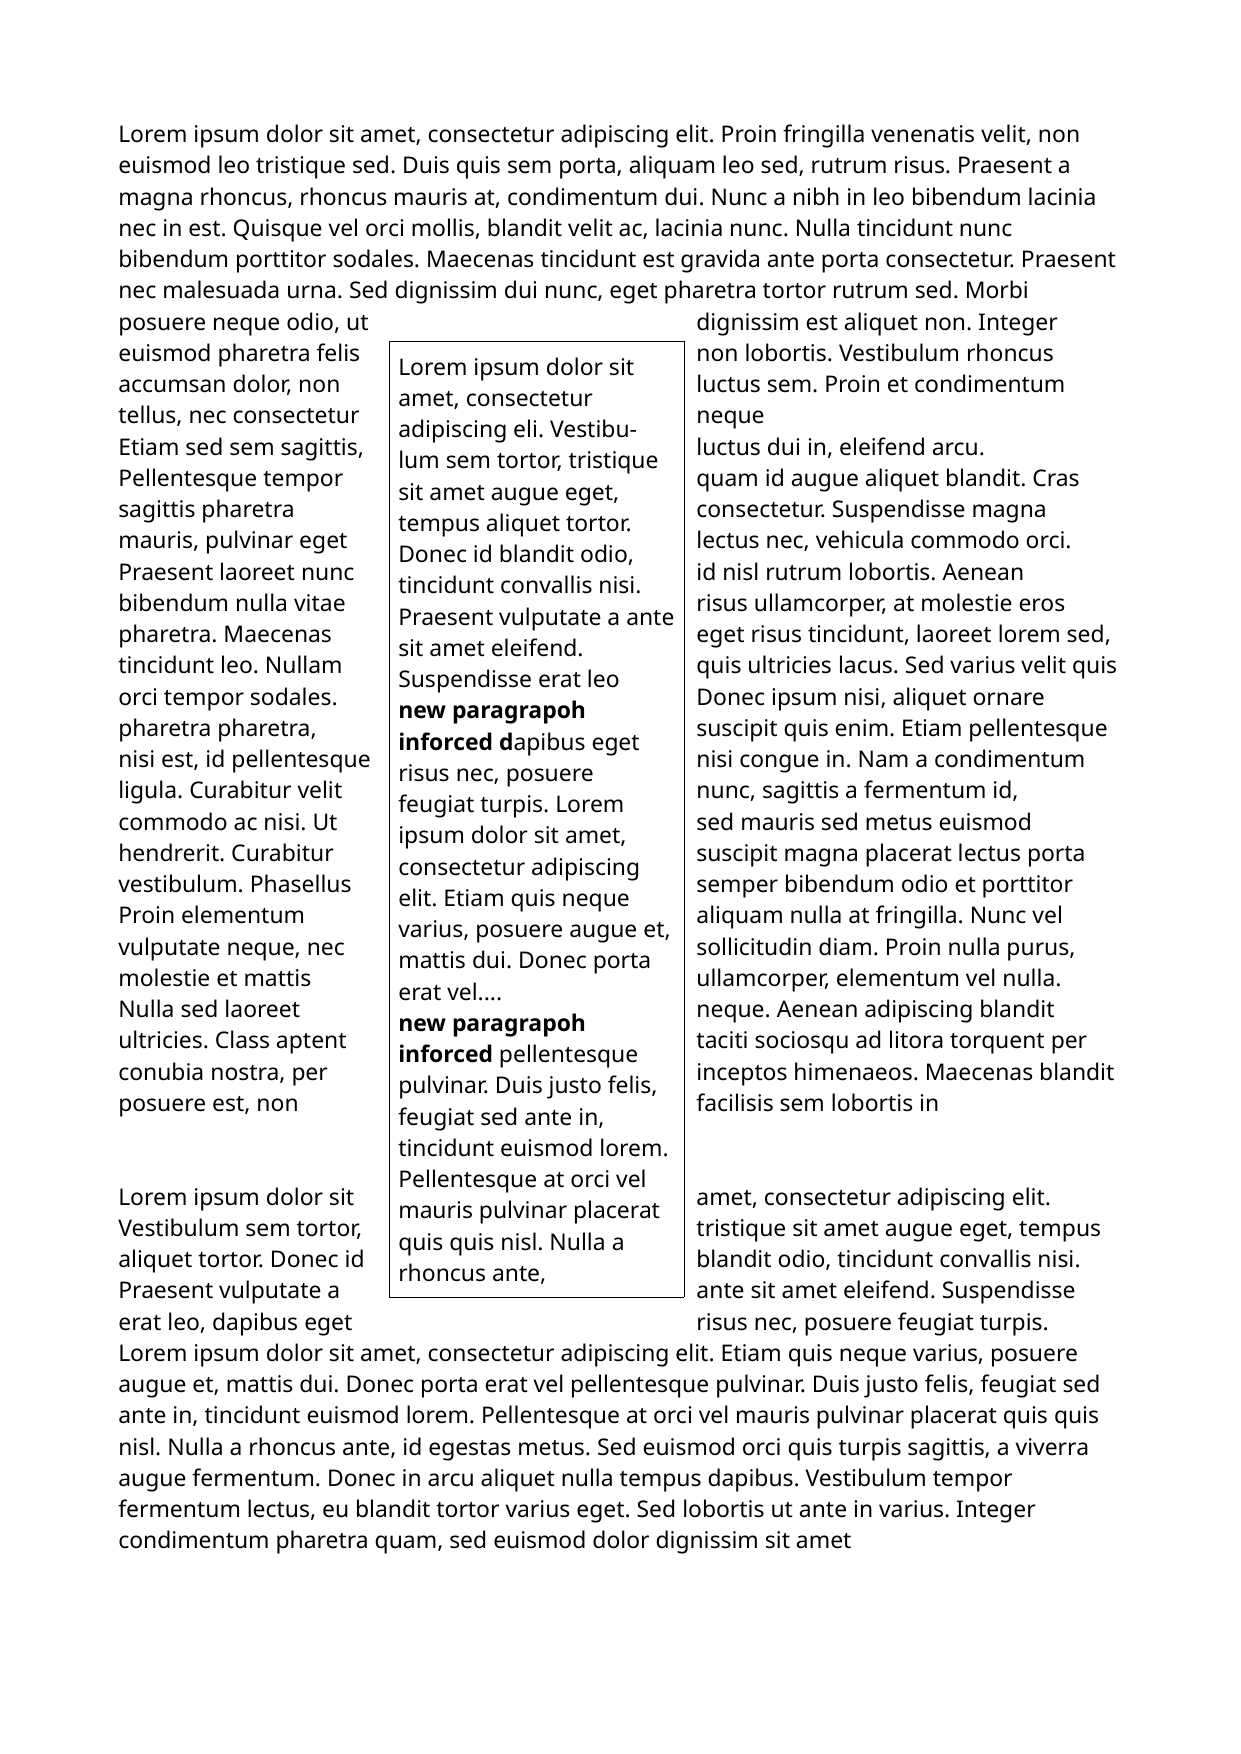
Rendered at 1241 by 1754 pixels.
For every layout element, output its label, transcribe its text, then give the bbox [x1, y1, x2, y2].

text Proin elementum aliquam nulla at fringilla. Nunc vel vulputate neque, nec sollicitudin diam. Proin nulla purus, molestie et mattis ullamcorper, elementum vel nulla. Nulla sed laoreet neque. Aenean adipiscing blandit ultricies. Class aptent taciti sociosqu ad litora torquent per conubia nostra, per inceptos himenaeos. Maecenas blandit posuere est, non facilisis sem lobortis in [685, 899, 1122, 1118]
text Proin elementum aliquam nulla at fringilla. Nunc vel vulputate neque, nec sollicitudin diam. Proin nulla purus, molestie et mattis ullamcorper, elementum vel nulla. Nulla sed laoreet neque. Aenean adipiscing blandit ultricies. Class aptent taciti sociosqu ad litora torquent per conubia nostra, per inceptos himenaeos. Maecenas blandit posuere est, non facilisis sem lobortis in [118, 899, 389, 1118]
text Lorem ipsum dolor sit amet, consectetur adipiscing elit. Proin fringilla venenatis velit, non euismod leo tristique sed. Duis quis sem porta, aliquam leo sed, rutrum risus. Praesent a magna rhoncus, rhoncus mauris at, condimentum dui. Nunc a nibh in leo bibendum lacinia nec in est. Quisque vel orci mollis, blandit velit ac, lacinia nunc. Nulla tincidunt nunc bibendum porttitor sodales. Maecenas tincidunt est gravida ante porta consectetur. Praesent nec malesuada urna. Sed dignissim dui nunc, eget pharetra tortor rutrum sed. Morbi posuere neque odio, ut dignissim est aliquet non. Integer euismod pharetra felis non lobortis. Vestibulum rhoncus accumsan dolor, non luctus sem. Proin et condimentum tellus, nec consectetur neque [390, 342, 684, 1297]
text Lorem ipsum dolor sit amet, consectetur adipiscing eli. Vestibu-lum sem tortor, tristique sit amet augue eget, tempus aliquet tortor. Donec id blandit odio, tincidunt convallis nisi. Praesent vulputate a ante sit amet eleifend. Suspendisse erat leo [398, 350, 675, 694]
text new paragrapoh inforced pellentesque pulvinar. Duis justo felis, feugiat sed ante in, tincidunt euismod lorem. Pellentesque at orci vel mauris pulvinar placerat quis quis nisl. Nulla a rhoncus ante, [398, 1007, 675, 1288]
text Etiam sed sem sagittis, luctus dui in, eleifend arcu. Pellentesque tempor quam id augue aliquet blandit. Cras sagittis pharetra consectetur. Suspendisse magna mauris, pulvinar eget lectus nec, vehicula commodo orci. Praesent laoreet nunc id nisl rutrum lobortis. Aenean bibendum nulla vitae risus ullamcorper, at molestie eros pharetra. Maecenas eget risus tincidunt, laoreet lorem sed, tincidunt leo. Nullam quis ultricies lacus. Sed varius velit quis orci tempor sodales. Donec ipsum nisi, aliquet ornare pharetra pharetra, suscipit quis enim. Etiam pellentesque nisi est, id pellentesque nisi congue in. Nam a condimentum ligula. Curabitur velit nunc, sagittis a fermentum id, commodo ac nisi. Ut sed mauris sed metus euismod hendrerit. Curabitur suscipit magna placerat lectus porta vestibulum. Phasellus semper bibendum odio et porttitor [685, 431, 1122, 899]
text Lorem ipsum dolor sit amet, consectetur adipiscing elit. Proin fringilla venenatis velit, non euismod leo tristique sed. Duis quis sem porta, aliquam leo sed, rutrum risus. Praesent a magna rhoncus, rhoncus mauris at, condimentum dui. Nunc a nibh in leo bibendum lacinia nec in est. Quisque vel orci mollis, blandit velit ac, lacinia nunc. Nulla tincidunt nunc bibendum porttitor sodales. Maecenas tincidunt est gravida ante porta consectetur. Praesent nec malesuada urna. Sed dignissim dui nunc, eget pharetra tortor rutrum sed. Morbi posuere neque odio, ut dignissim est aliquet non. Integer euismod pharetra felis non lobortis. Vestibulum rhoncus accumsan dolor, non luctus sem. Proin et condimentum tellus, nec consectetur neque [118, 118, 1122, 431]
text Etiam sed sem sagittis, luctus dui in, eleifend arcu. Pellentesque tempor quam id augue aliquet blandit. Cras sagittis pharetra consectetur. Suspendisse magna mauris, pulvinar eget lectus nec, vehicula commodo orci. Praesent laoreet nunc id nisl rutrum lobortis. Aenean bibendum nulla vitae risus ullamcorper, at molestie eros pharetra. Maecenas eget risus tincidunt, laoreet lorem sed, tincidunt leo. Nullam quis ultricies lacus. Sed varius velit quis orci tempor sodales. Donec ipsum nisi, aliquet ornare pharetra pharetra, suscipit quis enim. Etiam pellentesque nisi est, id pellentesque nisi congue in. Nam a condimentum ligula. Curabitur velit nunc, sagittis a fermentum id, commodo ac nisi. Ut sed mauris sed metus euismod hendrerit. Curabitur suscipit magna placerat lectus porta vestibulum. Phasellus semper bibendum odio et porttitor [118, 431, 389, 899]
text Lorem ipsum dolor sit amet, consectetur adipiscing elit. Vestibulum sem tortor, tristique sit amet augue eget, tempus aliquet tortor. Donec id blandit odio, tincidunt convallis nisi. Praesent vulputate a ante sit amet eleifend. Suspendisse erat leo, dapibus eget risus nec, posuere feugiat turpis. Lorem ipsum dolor sit amet, consectetur adipiscing elit. Etiam quis neque varius, posuere augue et, mattis dui. Donec porta erat vel pellentesque pulvinar. Duis justo felis, feugiat sed ante in, tincidunt euismod lorem. Pellentesque at orci vel mauris pulvinar placerat quis quis nisl. Nulla a rhoncus ante, id egestas metus. Sed euismod orci quis turpis sagittis, a viverra augue fermentum. Donec in arcu aliquet nulla tempus dapibus. Vestibulum tempor fermentum lectus, eu blandit tortor varius eget. Sed lobortis ut ante in varius. Integer condimentum pharetra quam, sed euismod dolor dignissim sit amet [118, 1181, 1122, 1556]
text new paragrapoh inforced dapibus eget risus nec, posuere feugiat turpis. Lorem ipsum dolor sit amet, consectetur adipiscing elit. Etiam quis neque varius, posuere augue et, mattis dui. Donec porta erat vel.... [398, 694, 675, 1007]
